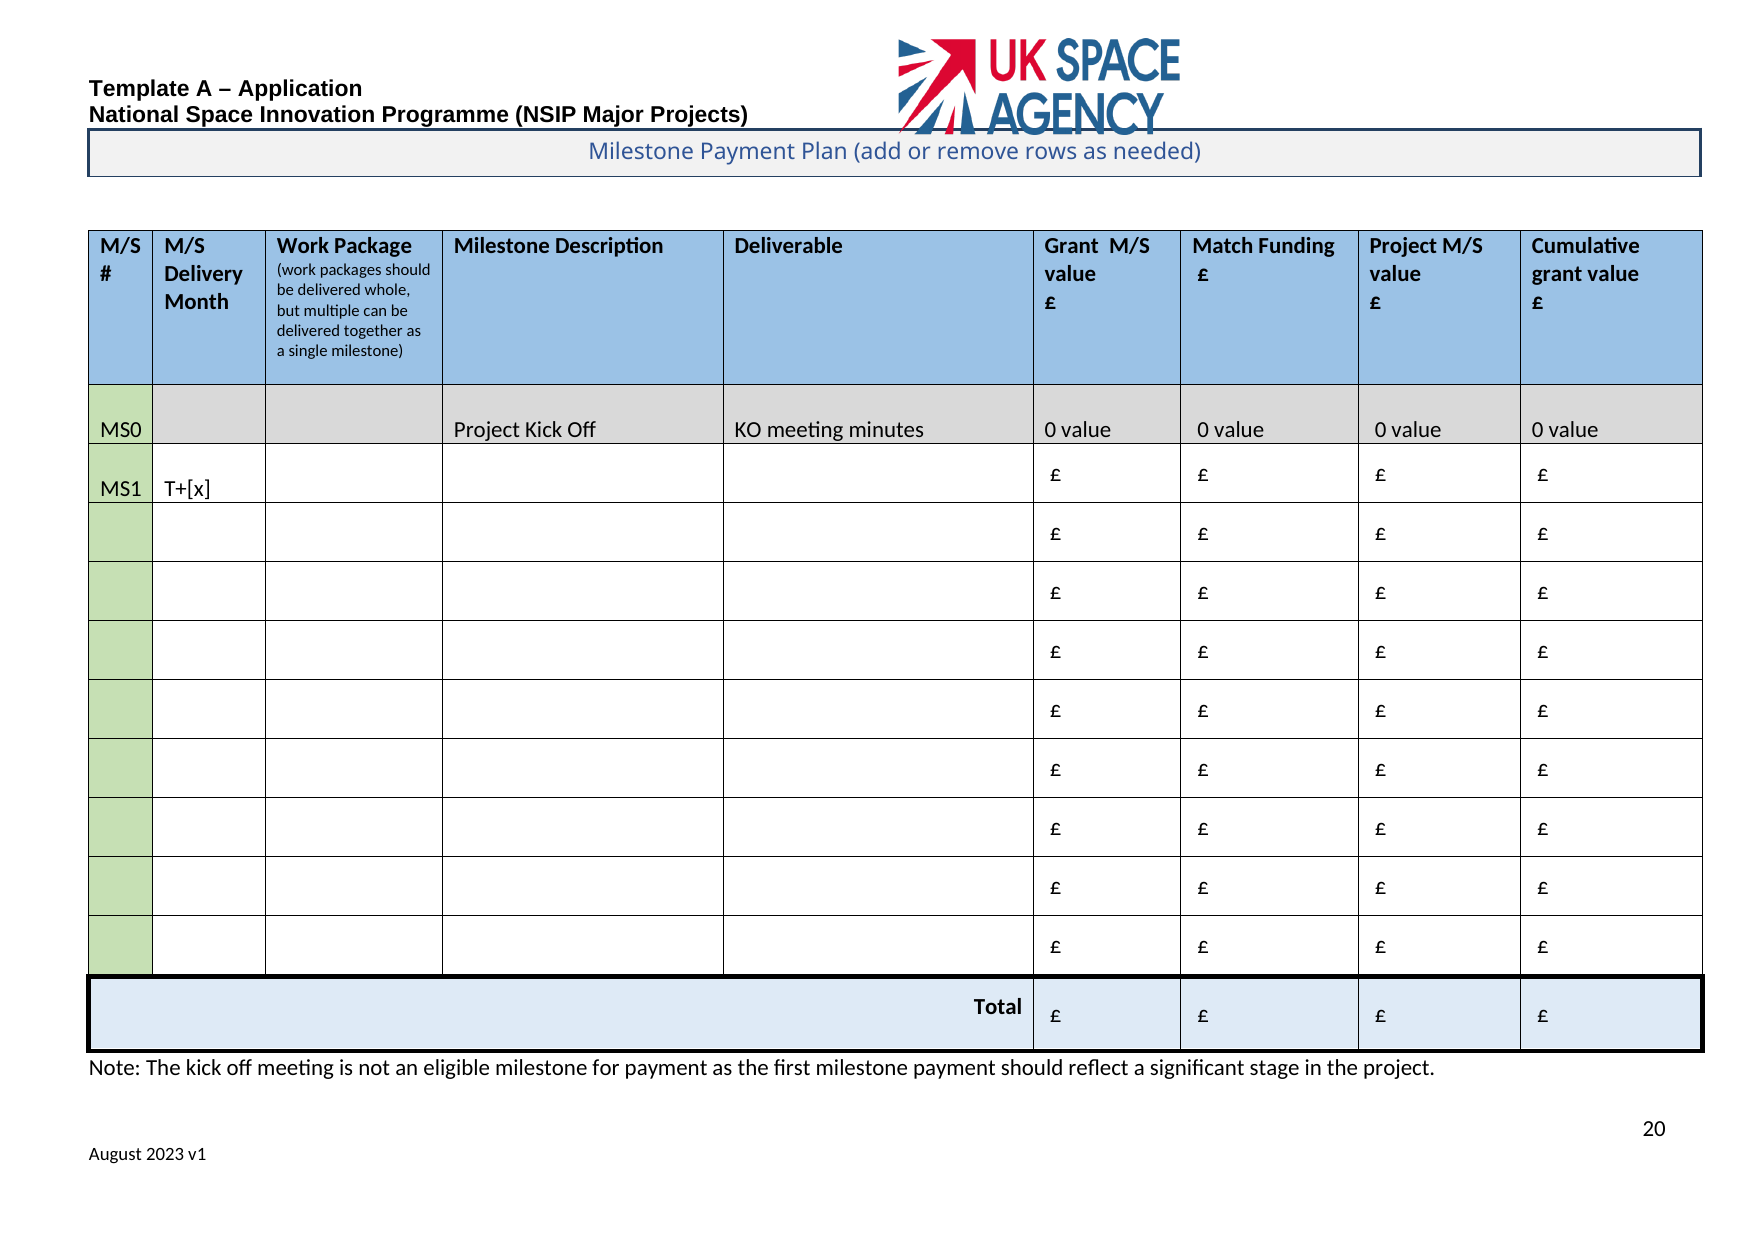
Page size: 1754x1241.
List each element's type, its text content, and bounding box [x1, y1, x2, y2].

table_cell £ [1359, 503, 1520, 561]
table_cell £ [1034, 857, 1180, 915]
table_cell £ [1034, 621, 1180, 679]
table_cell [266, 385, 442, 443]
table_cell [89, 621, 152, 679]
table_cell £ [1034, 680, 1180, 738]
table_cell [443, 621, 723, 679]
table_cell 0 value [1521, 385, 1702, 443]
table_cell £ [1034, 444, 1180, 502]
table_cell 0 value [1181, 385, 1358, 443]
table_cell [443, 857, 723, 915]
table_cell [153, 385, 265, 443]
table_cell £ [1181, 798, 1358, 856]
table_header Deliverable [724, 231, 1033, 384]
table_cell £ [1521, 798, 1702, 856]
table_cell £ [1521, 444, 1702, 502]
table_cell [266, 562, 442, 620]
table_cell £ [1034, 798, 1180, 856]
table_cell [266, 503, 442, 561]
table_header Project M/S value £ [1359, 231, 1520, 384]
table_cell [724, 739, 1033, 797]
table_cell £ [1359, 798, 1520, 856]
table_header Work Package (work packages should be delivered whole, but multiple can be delivered together as a single milestone) [266, 231, 442, 384]
table_cell £ [1359, 621, 1520, 679]
table_cell 0 value [1034, 385, 1180, 443]
table_cell Total [91, 979, 1033, 1048]
table_cell [89, 562, 152, 620]
table_cell T+[x] [153, 444, 265, 502]
table_cell [266, 621, 442, 679]
table_cell MS1 [89, 444, 152, 502]
table_cell [724, 680, 1033, 738]
table_cell [153, 798, 265, 856]
table_cell 0 value [1359, 385, 1520, 443]
table_header M/S # [89, 231, 152, 384]
table_cell Project Kick Off [443, 385, 723, 443]
table_cell £ [1521, 857, 1702, 915]
table_cell £ [1034, 562, 1180, 620]
table_cell £ [1359, 857, 1520, 915]
table_cell £ [1521, 739, 1702, 797]
table_cell £ [1359, 444, 1520, 502]
table_cell [724, 857, 1033, 915]
table_cell [153, 621, 265, 679]
table_cell [443, 739, 723, 797]
table_cell £ [1181, 503, 1358, 561]
table_cell [1703, 738, 1754, 797]
table_header Cumulative grant value £ [1521, 231, 1702, 384]
table_cell [153, 503, 265, 561]
table_cell £ [1521, 680, 1702, 738]
table_cell £ [1359, 562, 1520, 620]
table_cell £ [1181, 680, 1358, 738]
table_cell £ [1521, 503, 1702, 561]
table_cell [443, 444, 723, 502]
table_header Grant M/S value £ [1034, 231, 1180, 384]
table_cell [1703, 384, 1754, 443]
table_cell £ [1034, 503, 1180, 561]
table_cell £ [1359, 680, 1520, 738]
table_cell [443, 503, 723, 561]
table_cell [443, 916, 723, 974]
table_cell [1703, 502, 1754, 561]
table_cell [724, 916, 1033, 974]
table_cell £ [1181, 621, 1358, 679]
table_cell KO meeting minutes [724, 385, 1033, 443]
table_cell £ [1181, 739, 1358, 797]
table_cell [724, 444, 1033, 502]
table_cell £ [1034, 739, 1180, 797]
table_cell [153, 739, 265, 797]
table_header Milestone Payment Plan (add or remove rows as needed) [90, 131, 1699, 176]
table_cell [724, 621, 1033, 679]
table_cell [153, 680, 265, 738]
table_cell [1703, 679, 1754, 738]
table_cell [266, 798, 442, 856]
table_cell [1703, 620, 1754, 679]
table_cell [724, 562, 1033, 620]
table_cell [153, 857, 265, 915]
table_cell £ [1521, 621, 1702, 679]
table_cell [266, 739, 442, 797]
table_cell £ [1359, 739, 1520, 797]
table_header Milestone Description [443, 231, 723, 384]
table_cell - [1705, 974, 1754, 1048]
table_cell [266, 680, 442, 738]
table_cell [266, 857, 442, 915]
table_cell £ [1181, 562, 1358, 620]
table_header M/S Delivery Month [153, 231, 265, 384]
table_cell [1703, 443, 1754, 502]
table_cell £ [1181, 444, 1358, 502]
table_cell [89, 503, 152, 561]
text Note: The kick off meeting is not an eligible milestone for payment as the first milestone payment should reflect a significant stage in the project. [89, 1053, 1665, 1081]
table_cell [89, 680, 152, 738]
table_cell £ [1181, 979, 1358, 1048]
table_cell [89, 916, 152, 974]
table_cell [153, 562, 265, 620]
table_cell £ [1359, 916, 1520, 974]
table_cell [89, 857, 152, 915]
table_cell £ [1521, 979, 1700, 1048]
table_cell [89, 739, 152, 797]
table_header [1703, 230, 1754, 384]
table_cell [1703, 561, 1754, 620]
table_cell [443, 680, 723, 738]
table_header Match Funding £ [1181, 231, 1358, 384]
table_cell [89, 798, 152, 856]
table_cell [724, 503, 1033, 561]
table_cell [1703, 797, 1754, 856]
table_cell [266, 916, 442, 974]
table_cell £ [1034, 979, 1180, 1048]
table_cell £ [1181, 857, 1358, 915]
table_cell £ [1034, 916, 1180, 974]
table_cell £ [1521, 562, 1702, 620]
table_cell [1703, 915, 1754, 974]
table_cell £ [1359, 979, 1520, 1048]
table_cell [1703, 856, 1754, 915]
table_cell [153, 916, 265, 974]
table_cell [266, 444, 442, 502]
table_cell [443, 798, 723, 856]
table_cell [443, 562, 723, 620]
table_cell MS0 [89, 385, 152, 443]
table_cell [724, 798, 1033, 856]
table_cell £ [1521, 916, 1702, 974]
table_cell £ [1181, 916, 1358, 974]
